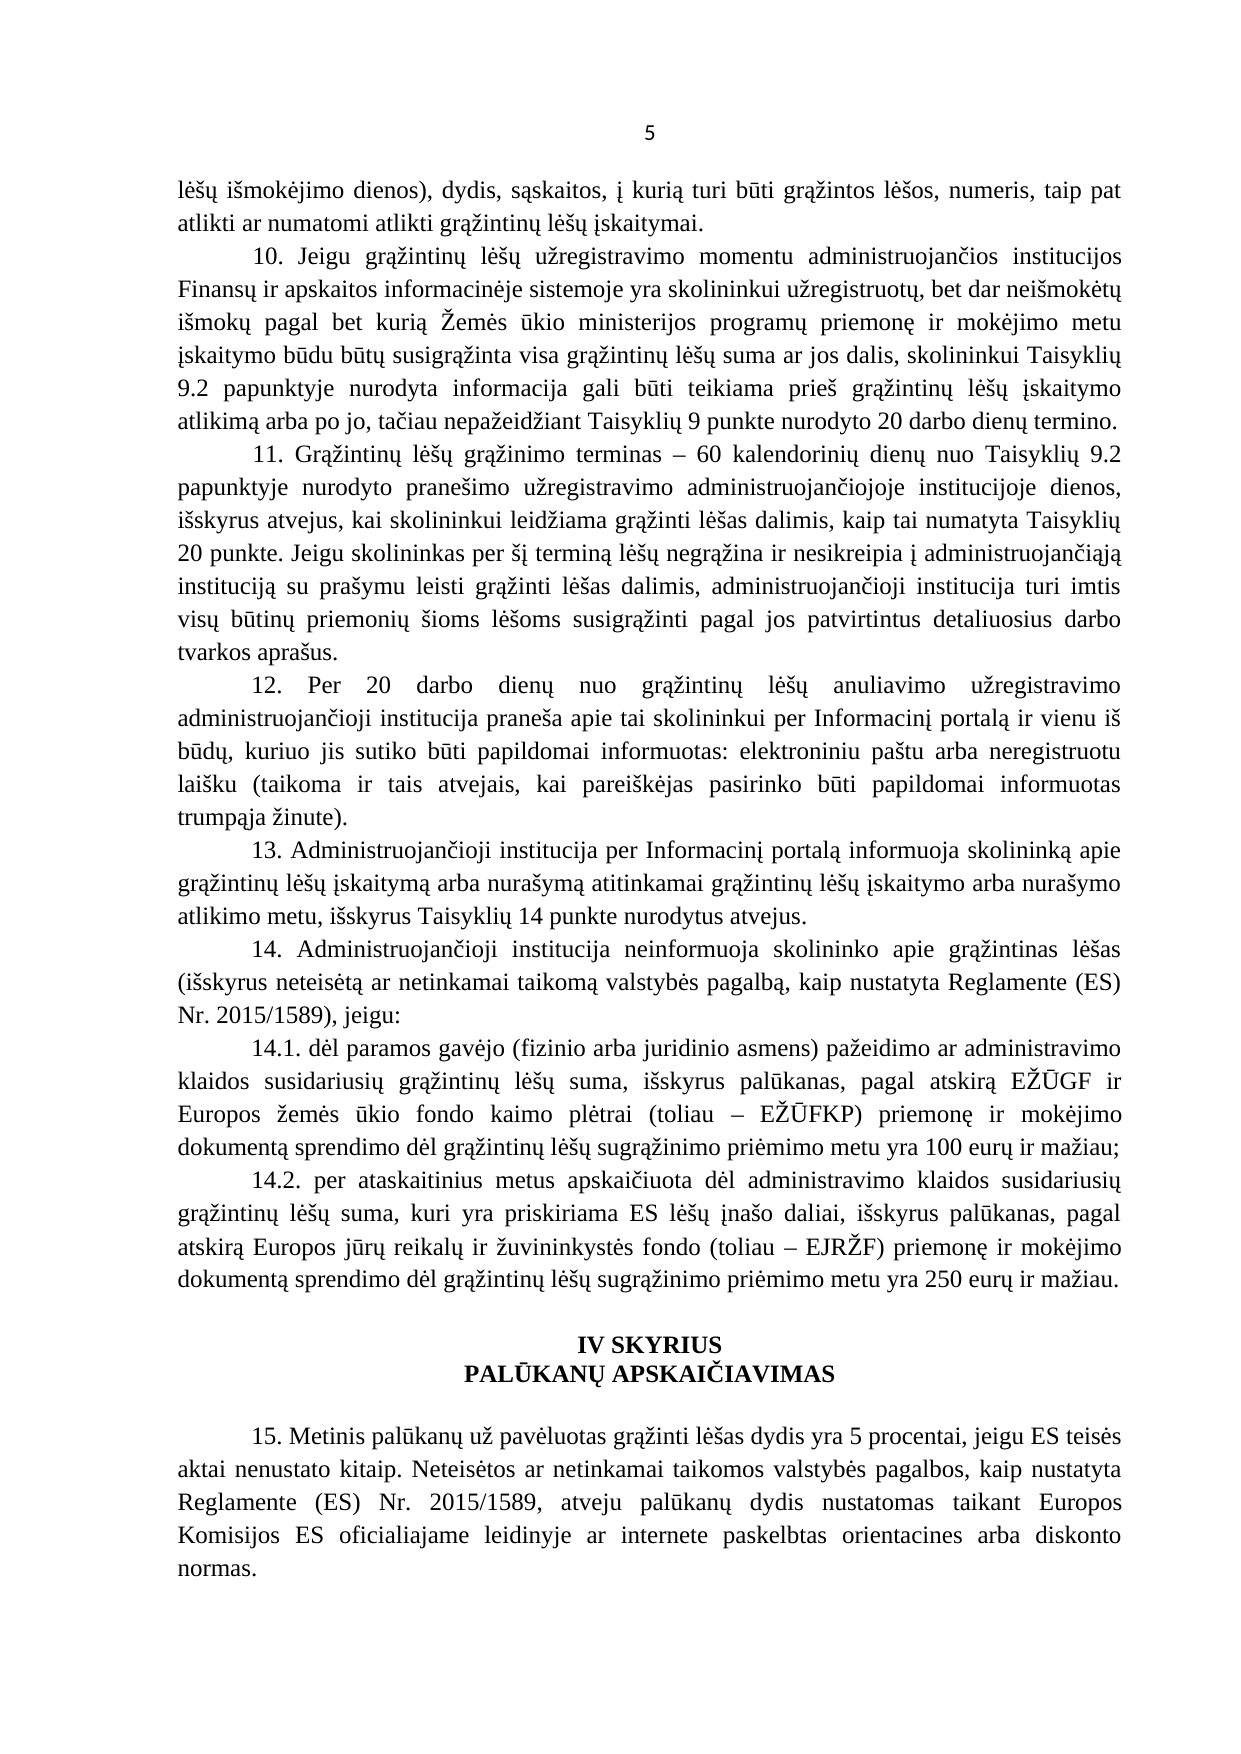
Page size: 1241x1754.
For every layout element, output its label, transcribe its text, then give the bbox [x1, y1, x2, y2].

text 13. Administruojančioji institucija per Informacinį portalą informuoja skolininką apie grąžintinų lėšų įskaitymą arba nurašymą atitinkamai grąžintinų lėšų įskaitymo arba nurašymo atlikimo metu, išskyrus Taisyklių 14 punkte nurodytus atvejus. [177, 835, 1122, 930]
text IV SKYRIUS [177, 1331, 1122, 1359]
text 15. Metinis palūkanų už pavėluotas grąžinti lėšas dydis yra 5 procentai, jeigu ES teisės aktai nenustato kitaip. Neteisėtos ar netinkamai taikomos valstybės pagalbos, kaip nustatyta Reglamente (ES) Nr. 2015/1589, atveju palūkanų dydis nustatomas taikant Europos Komisijos ES oficialiajame leidinyje ar internete paskelbtas orientacines arba diskonto normas. [177, 1421, 1122, 1582]
text 10. Jeigu grąžintinų lėšų užregistravimo momentu administruojančios institucijos Finansų ir apskaitos informacinėje sistemoje yra skolininkui užregistruotų, bet dar neišmokėtų išmokų pagal bet kurią Žemės ūkio ministerijos programų priemonę ir mokėjimo metu įskaitymo būdu būtų susigrąžinta visa grąžintinų lėšų suma ar jos dalis, skolininkui Taisyklių 9.2 papunktyje nurodyta informacija gali būti teikiama prieš grąžintinų lėšų įskaitymo atlikimą arba po jo, tačiau nepažeidžiant Taisyklių 9 punkte nurodyto 20 darbo dienų termino. [177, 241, 1122, 435]
text 14. Administruojančioji institucija neinformuoja skolininko apie grąžintinas lėšas (išskyrus neteisėtą ar netinkamai taikomą valstybės pagalbą, kaip nustatyta Reglamente (ES) Nr. 2015/1589), jeigu: [177, 934, 1122, 1029]
text 11. Grąžintinų lėšų grąžinimo terminas – 60 kalendorinių dienų nuo Taisyklių 9.2 papunktyje nurodyto pranešimo užregistravimo administruojančiojoje institucijoje dienos, išskyrus atvejus, kai skolininkui leidžiama grąžinti lėšas dalimis, kaip tai numatyta Taisyklių 20 punkte. Jeigu skolininkas per šį terminą lėšų negrąžina ir nesikreipia į administruojančiąją instituciją su prašymu leisti grąžinti lėšas dalimis, administruojančioji institucija turi imtis visų būtinų priemonių šioms lėšoms susigrąžinti pagal jos patvirtintus detaliuosius darbo tvarkos aprašus. [177, 439, 1122, 666]
text Palūkanų APskaičiavimas [177, 1359, 1122, 1388]
text lėšų išmokėjimo dienos), dydis, sąskaitos, į kurią turi būti grąžintos lėšos, numeris, taip pat atlikti ar numatomi atlikti grąžintinų lėšų įskaitymai. [177, 175, 1122, 237]
text 14.2. per ataskaitinius metus apskaičiuota dėl administravimo klaidos susidariusių grąžintinų lėšų suma, kuri yra priskiriama ES lėšų įnašo daliai, išskyrus palūkanas, pagal atskirą Europos jūrų reikalų ir žuvininkystės fondo (toliau – EJRŽF) priemonę ir mokėjimo dokumentą sprendimo dėl grąžintinų lėšų sugrąžinimo priėmimo metu yra 250 eurų ir mažiau. [177, 1166, 1122, 1293]
text 12. Per 20 darbo dienų nuo grąžintinų lėšų anuliavimo užregistravimo administruojančioji institucija praneša apie tai skolininkui per Informacinį portalą ir vienu iš būdų, kuriuo jis sutiko būti papildomai informuotas: elektroniniu paštu arba neregistruotu laišku (taikoma ir tais atvejais, kai pareiškėjas pasirinko būti papildomai informuotas trumpąja žinute). [177, 670, 1122, 831]
text 14.1. dėl paramos gavėjo (fizinio arba juridinio asmens) pažeidimo ar administravimo klaidos susidariusių grąžintinų lėšų suma, išskyrus palūkanas, pagal atskirą EŽŪGF ir Europos žemės ūkio fondo kaimo plėtrai (toliau – EŽŪFKP) priemonę ir mokėjimo dokumentą sprendimo dėl grąžintinų lėšų sugrąžinimo priėmimo metu yra 100 eurų ir mažiau; [177, 1033, 1122, 1161]
